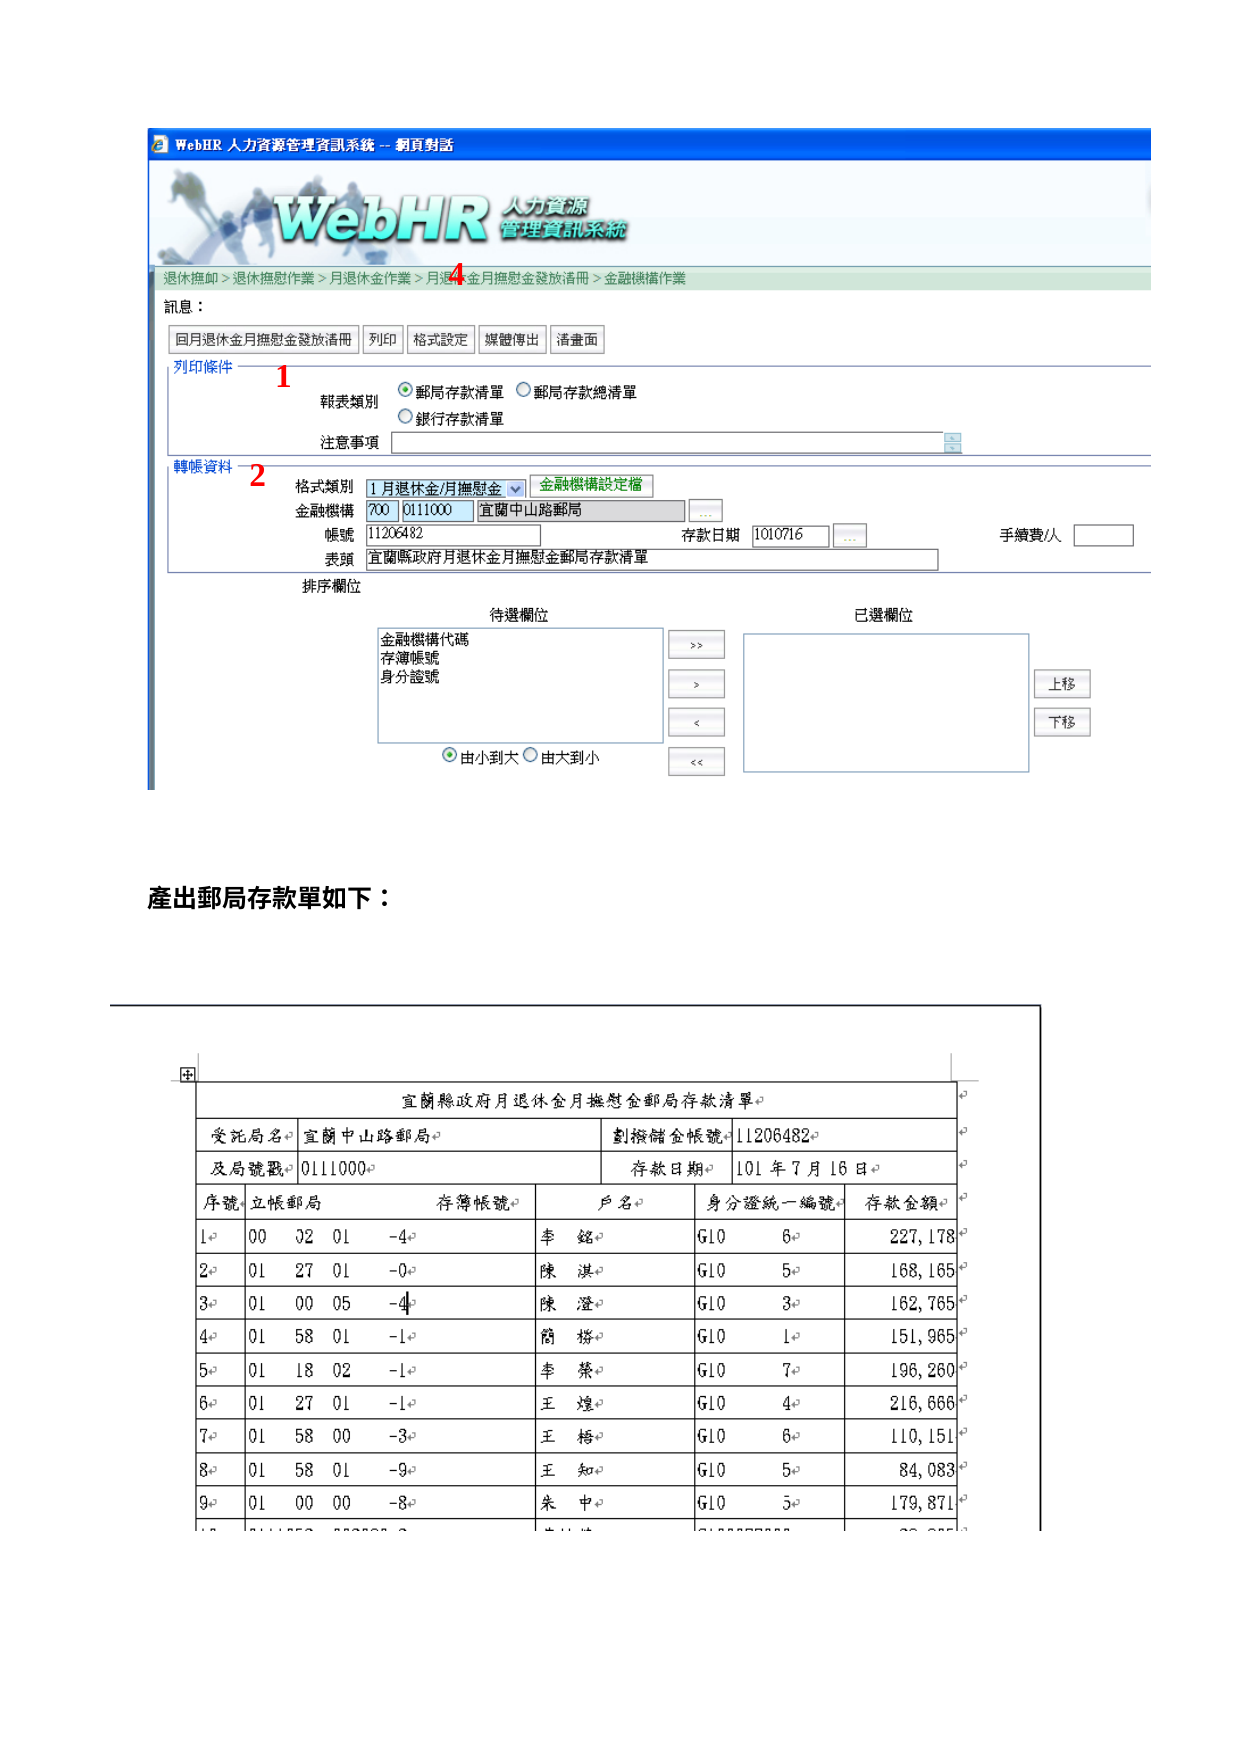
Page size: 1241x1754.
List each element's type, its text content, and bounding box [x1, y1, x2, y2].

text 產出郵局存款單如下： [148, 854, 1092, 917]
